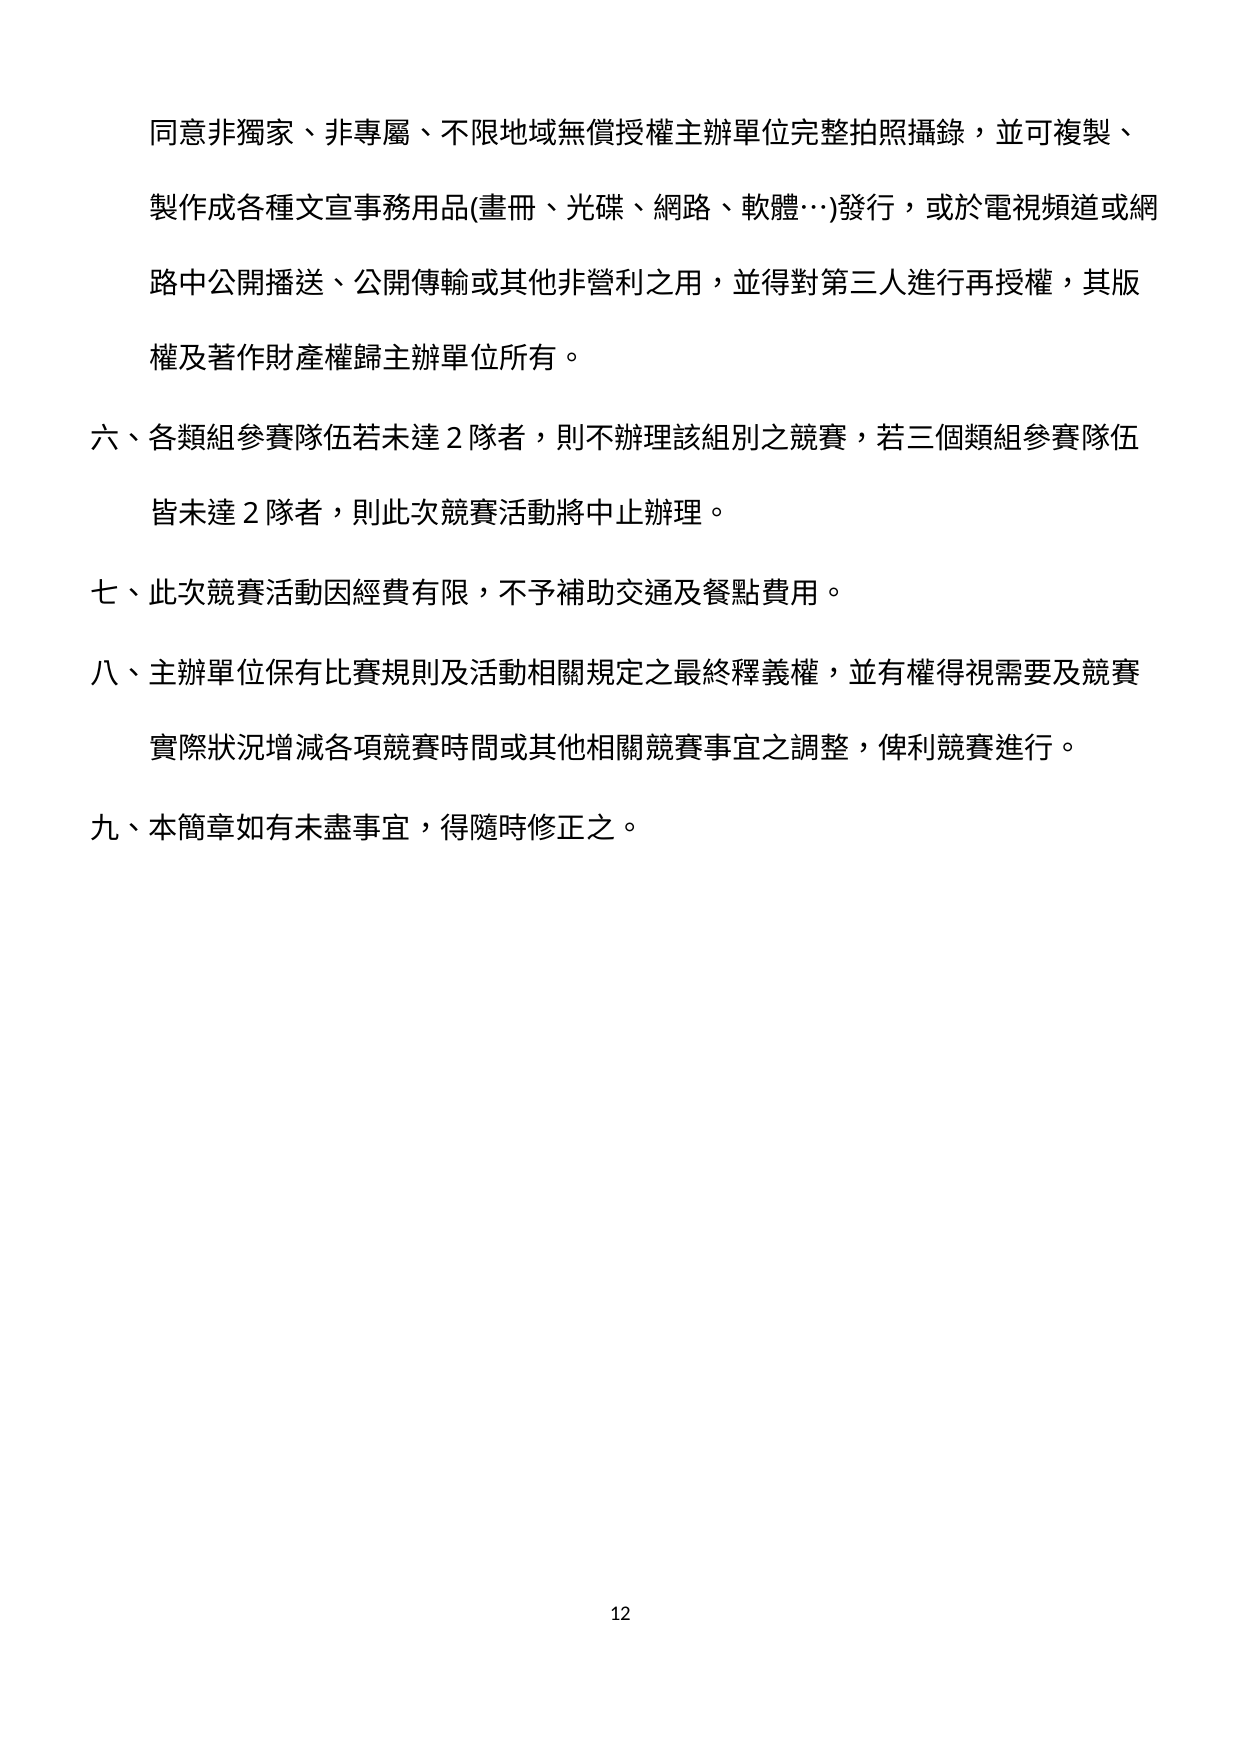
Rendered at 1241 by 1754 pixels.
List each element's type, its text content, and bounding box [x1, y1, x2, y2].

text 七、此次競賽活動因經費有限，不予補助交通及餐點費用。 [90, 547, 1165, 622]
text 六、各類組參賽隊伍若未達2隊者，則不辦理該組別之競賽，若三個類組參賽隊伍皆未達2隊者，則此次競賽活動將中止辦理。 [90, 392, 1165, 542]
text 八、主辦單位保有比賽規則及活動相關規定之最終釋義權，並有權得視需要及競賽實際狀況增減各項競賽時間或其他相關競賽事宜之調整，俾利競賽進行。 [90, 627, 1165, 777]
text 同意非獨家、非專屬、不限地域無償授權主辦單位完整拍照攝錄，並可複製、製作成各種文宣事務用品(畫冊、光碟、網路、軟體…)發行，或於電視頻道或網路中公開播送、公開傳輸或其他非營利之用，並得對第三人進行再授權，其版權及著作財產權歸主辦單位所有。 [90, 87, 1165, 387]
text 九、本簡章如有未盡事宜，得隨時修正之。 [90, 782, 1165, 857]
